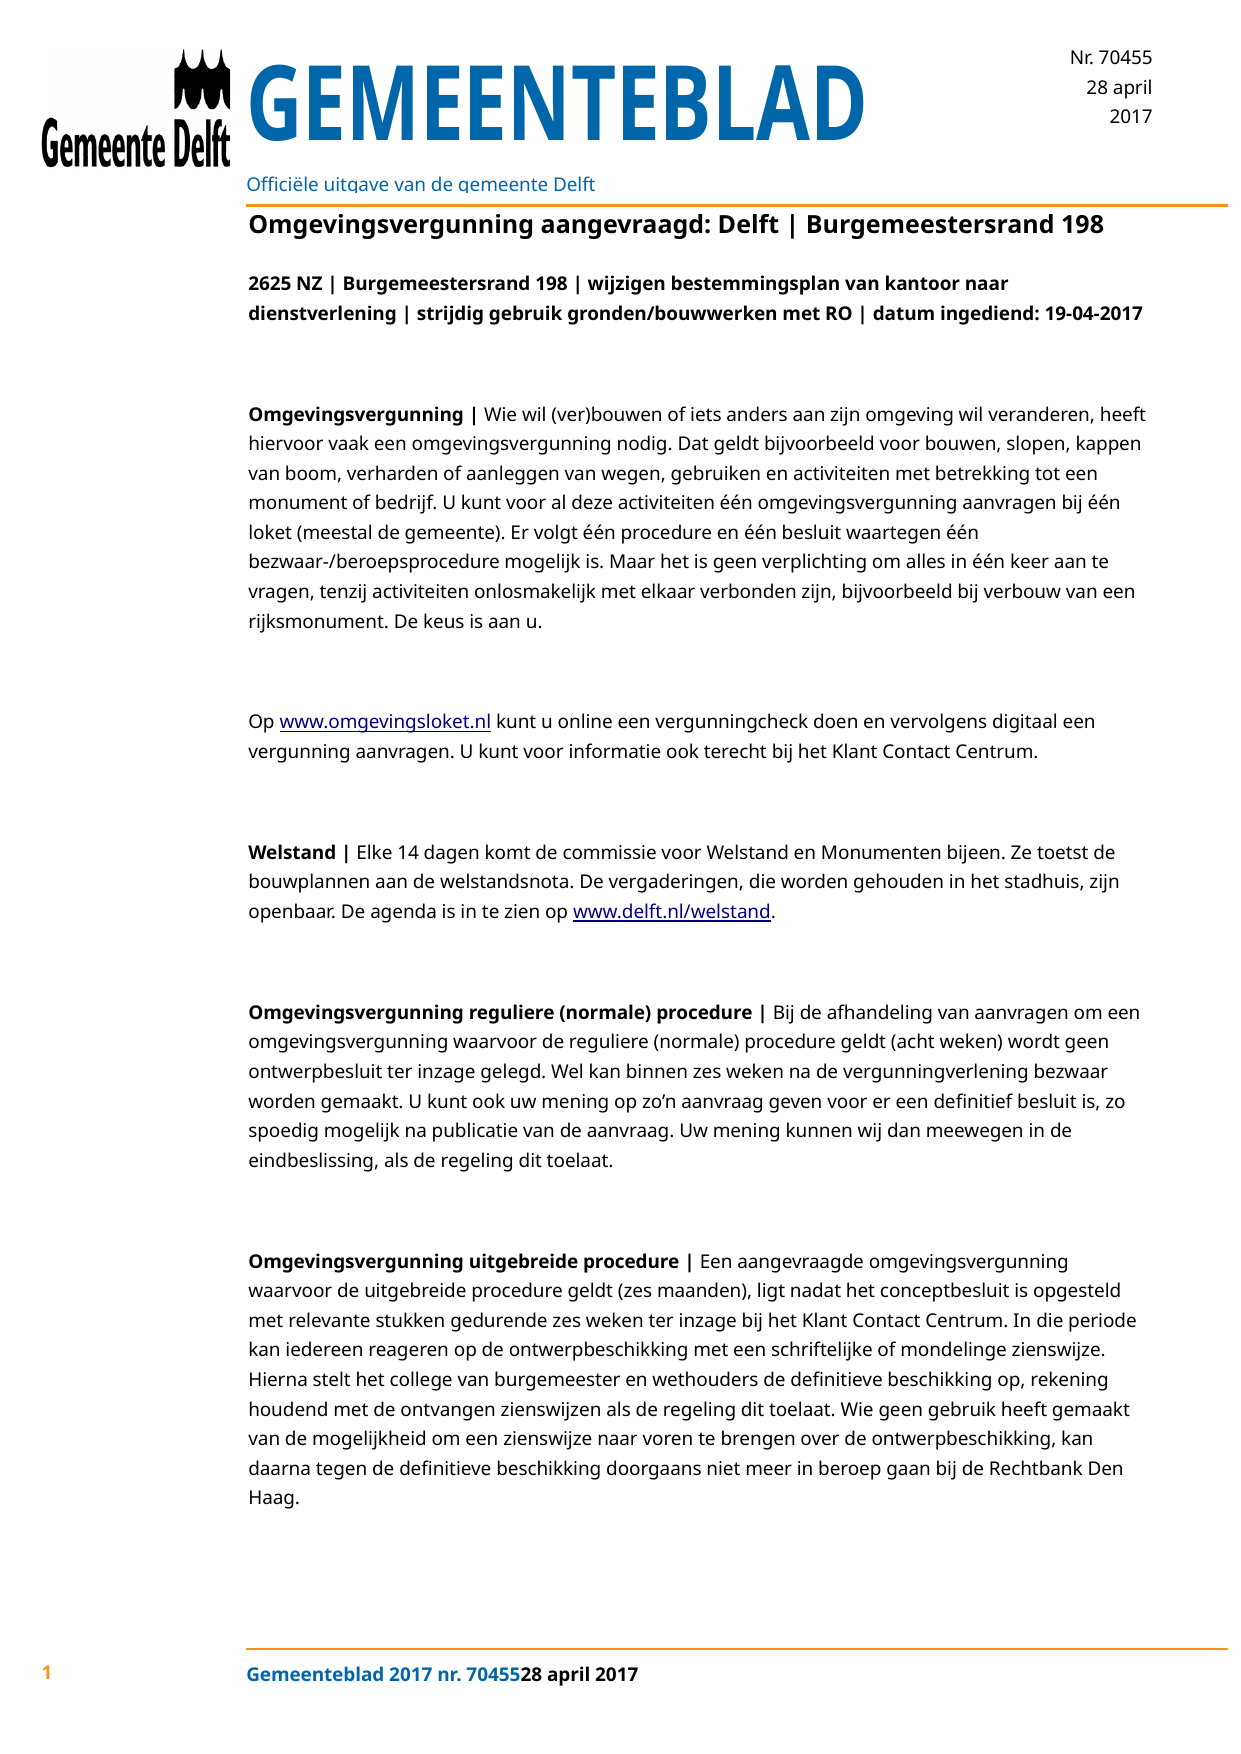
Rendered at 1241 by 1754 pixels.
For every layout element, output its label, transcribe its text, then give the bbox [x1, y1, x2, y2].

text Omgevingsvergunning | Wie wil (ver)bouwen of iets anders aan zijn omgeving wil veranderen, heeft hiervoor vaak een omgevingsvergunning nodig. Dat geldt bijvoorbeeld voor bouwen, slopen, kappen van boom, verharden of aanleggen van wegen, gebruiken en activiteiten met betrekking tot een monument of bedrijf. U kunt voor al deze activiteiten één omgevingsvergunning aanvragen bij één loket (meestal de gemeente). Er volgt één procedure en één besluit waartegen één bezwaar-/beroepsprocedure mogelijk is. Maar het is geen verplichting om alles in één keer aan te vragen, tenzij activiteiten onlosmakelijk met elkaar verbonden zijn, bijvoorbeeld bij verbouw van een rijksmonument. De keus is aan u. [248, 401, 1152, 633]
picture [41, 47, 231, 172]
text Omgevingsvergunning aangevraagd: Delft | Burgemeestersrand 198 [248, 207, 1152, 241]
text Omgevingsvergunning uitgebreide procedure | Een aangevraagde omgevingsvergunning waarvoor de uitgebreide procedure geldt (zes maanden), ligt nadat het conceptbesluit is opgesteld met relevante stukken gedurende zes weken ter inzage bij het Klant Contact Centrum. In die periode kan iedereen reageren op de ontwerpbeschikking met een schriftelijke of mondelinge zienswijze. Hierna stelt het college van burgemeester en wethouders de definitieve beschikking op, rekening houdend met de ontvangen zienswijzen als de regeling dit toelaat. Wie geen gebruik heeft gemaakt van de mogelijkheid om een zienswijze naar voren te brengen over de ontwerpbeschikking, kan daarna tegen de definitieve beschikking doorgaans niet meer in beroep gaan bij de Rechtbank Den Haag. [248, 1248, 1152, 1510]
text Omgevingsvergunning reguliere (normale) procedure | Bij de afhandeling van aanvragen om een omgevingsvergunning waarvoor de reguliere (normale) procedure geldt (acht weken) wordt geen ontwerpbesluit ter inzage gelegd. Wel kan binnen zes weken na de vergunningverlening bezwaar worden gemaakt. U kunt ook uw mening op zo’n aanvraag geven voor er een definitief besluit is, zo spoedig mogelijk na publicatie van de aanvraag. Uw mening kunnen wij dan meewegen in de eindbeslissing, als de regeling dit toelaat. [248, 999, 1152, 1173]
text Op www.omgevingsloket.nl kunt u online een vergunningcheck doen en vervolgens digitaal een vergunning aanvragen. U kunt voor informatie ook terecht bij het Klant Contact Centrum. [248, 709, 1152, 764]
text Welstand | Elke 14 dagen komt de commissie voor Welstand en Monumenten bijeen. Ze toetst de bouwplannen aan de welstandsnota. De vergaderingen, die worden gehouden in het stadhuis, zijn openbaar. De agenda is in te zien op www.delft.nl/welstand. [248, 839, 1152, 924]
text 2625 NZ | Burgemeestersrand 198 | wijzigen bestemmingsplan van kantoor naar dienstverlening | strijdig gebruik gronden/bouwwerken met RO | datum ingediend: 19-04-2017 [248, 270, 1152, 326]
